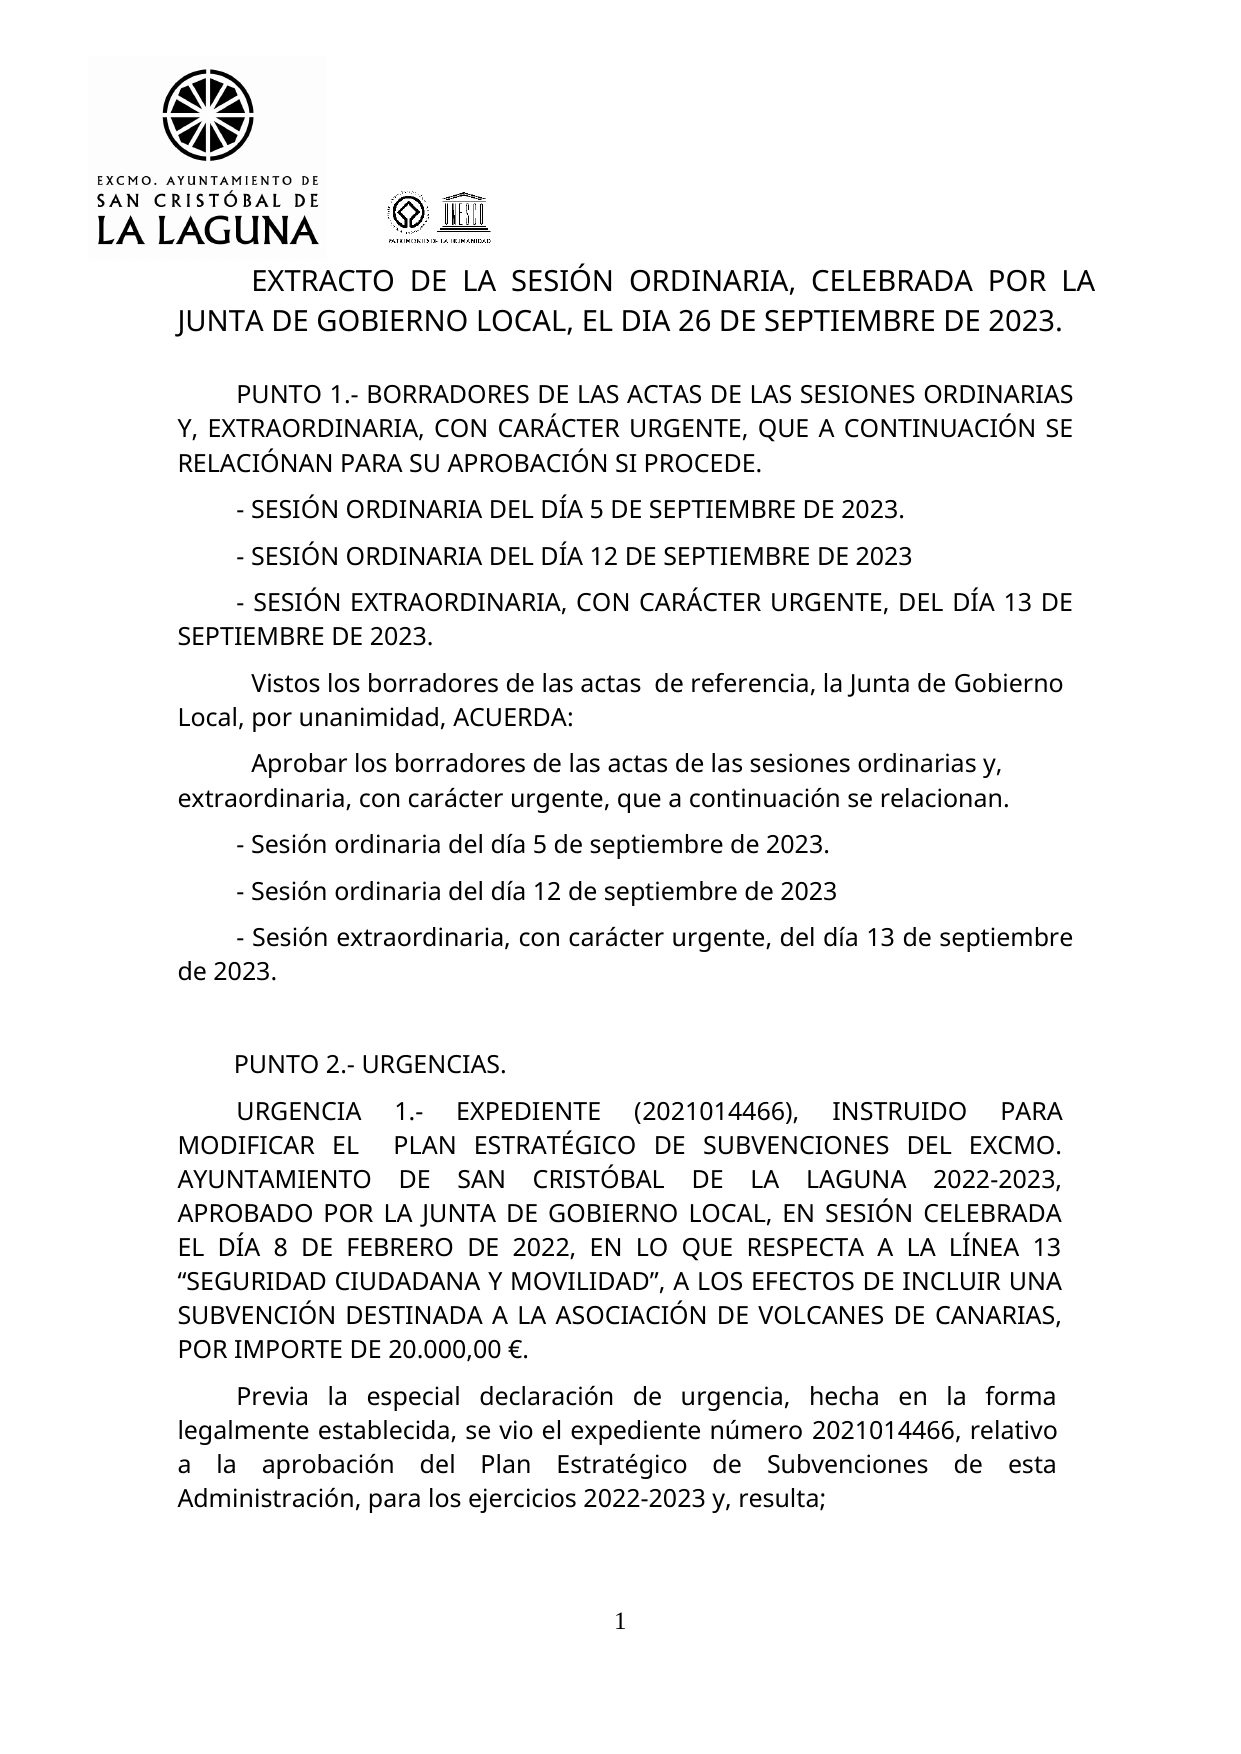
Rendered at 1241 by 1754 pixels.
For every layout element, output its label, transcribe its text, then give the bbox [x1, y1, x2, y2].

text - Sesión extraordinaria, con carácter urgente, del día 13 de septiembre de 2023. [177, 920, 1075, 988]
text - SESIÓN ORDINARIA DEL DÍA 12 DE SEPTIEMBRE DE 2023 [177, 538, 1075, 572]
text - SESIÓN ORDINARIA DEL DÍA 5 DE SEPTIEMBRE DE 2023. [177, 492, 1075, 526]
text Aprobar los borradores de las actas de las sesiones ordinarias y, extraordinaria, con carácter urgente, que a continuación se relacionan. [177, 746, 1095, 814]
text Vistos los borradores de las actas de referencia, la Junta de Gobierno Local, por unanimidad, ACUERDA: [177, 666, 1095, 734]
text - Sesión ordinaria del día 5 de septiembre de 2023. [177, 827, 1075, 861]
text PUNTO 2.- URGENCIAS. [177, 1047, 1063, 1081]
text Previa la especial declaración de urgencia, hecha en la forma legalmente establecida, se vio el expediente número 2021014466, relativo a la aprobación del Plan Estratégico de Subvenciones de esta Administración, para los ejercicios 2022-2023 y, resulta; [177, 1379, 1058, 1515]
text - SESIÓN EXTRAORDINARIA, CON CARÁCTER URGENTE, DEL DÍA 13 DE SEPTIEMBRE DE 2023. [177, 585, 1075, 653]
text - Sesión ordinaria del día 12 de septiembre de 2023 [177, 873, 1075, 907]
text EXTRACTO DE LA SESIÓN ORDINARIA, CELEBRADA POR LA JUNTA DE GOBIERNO LOCAL, EL DIA 26 DE SEPTIEMBRE DE 2023. [177, 74, 1096, 339]
text PUNTO 1.- BORRADORES DE LAS ACTAS DE LAS SESIONES ORDINARIAS Y, EXTRAORDINARIA, CON CARÁCTER URGENTE, QUE A CONTINUACIÓN SE RELACIÓNAN PARA SU APROBACIÓN SI PROCEDE. [177, 377, 1075, 479]
text URGENCIA 1.- EXPEDIENTE (2021014466), INSTRUIDO PARA MODIFICAR EL PLAN ESTRATÉGICO DE SUBVENCIONES DEL EXCMO. AYUNTAMIENTO DE SAN CRISTÓBAL DE LA LAGUNA 2022-2023, APROBADO POR LA JUNTA DE GOBIERNO LOCAL, EN SESIÓN CELEBRADA EL DÍA 8 DE FEBRERO DE 2022, EN LO QUE RESPECTA A LA LÍNEA 13 “SEGURIDAD CIUDADANA Y MOVILIDAD”, A LOS EFECTOS DE INCLUIR UNA SUBVENCIÓN DESTINADA A LA ASOCIACIÓN DE VOLCANES DE CANARIAS, POR IMPORTE DE 20.000,00 €. [177, 1094, 1063, 1366]
